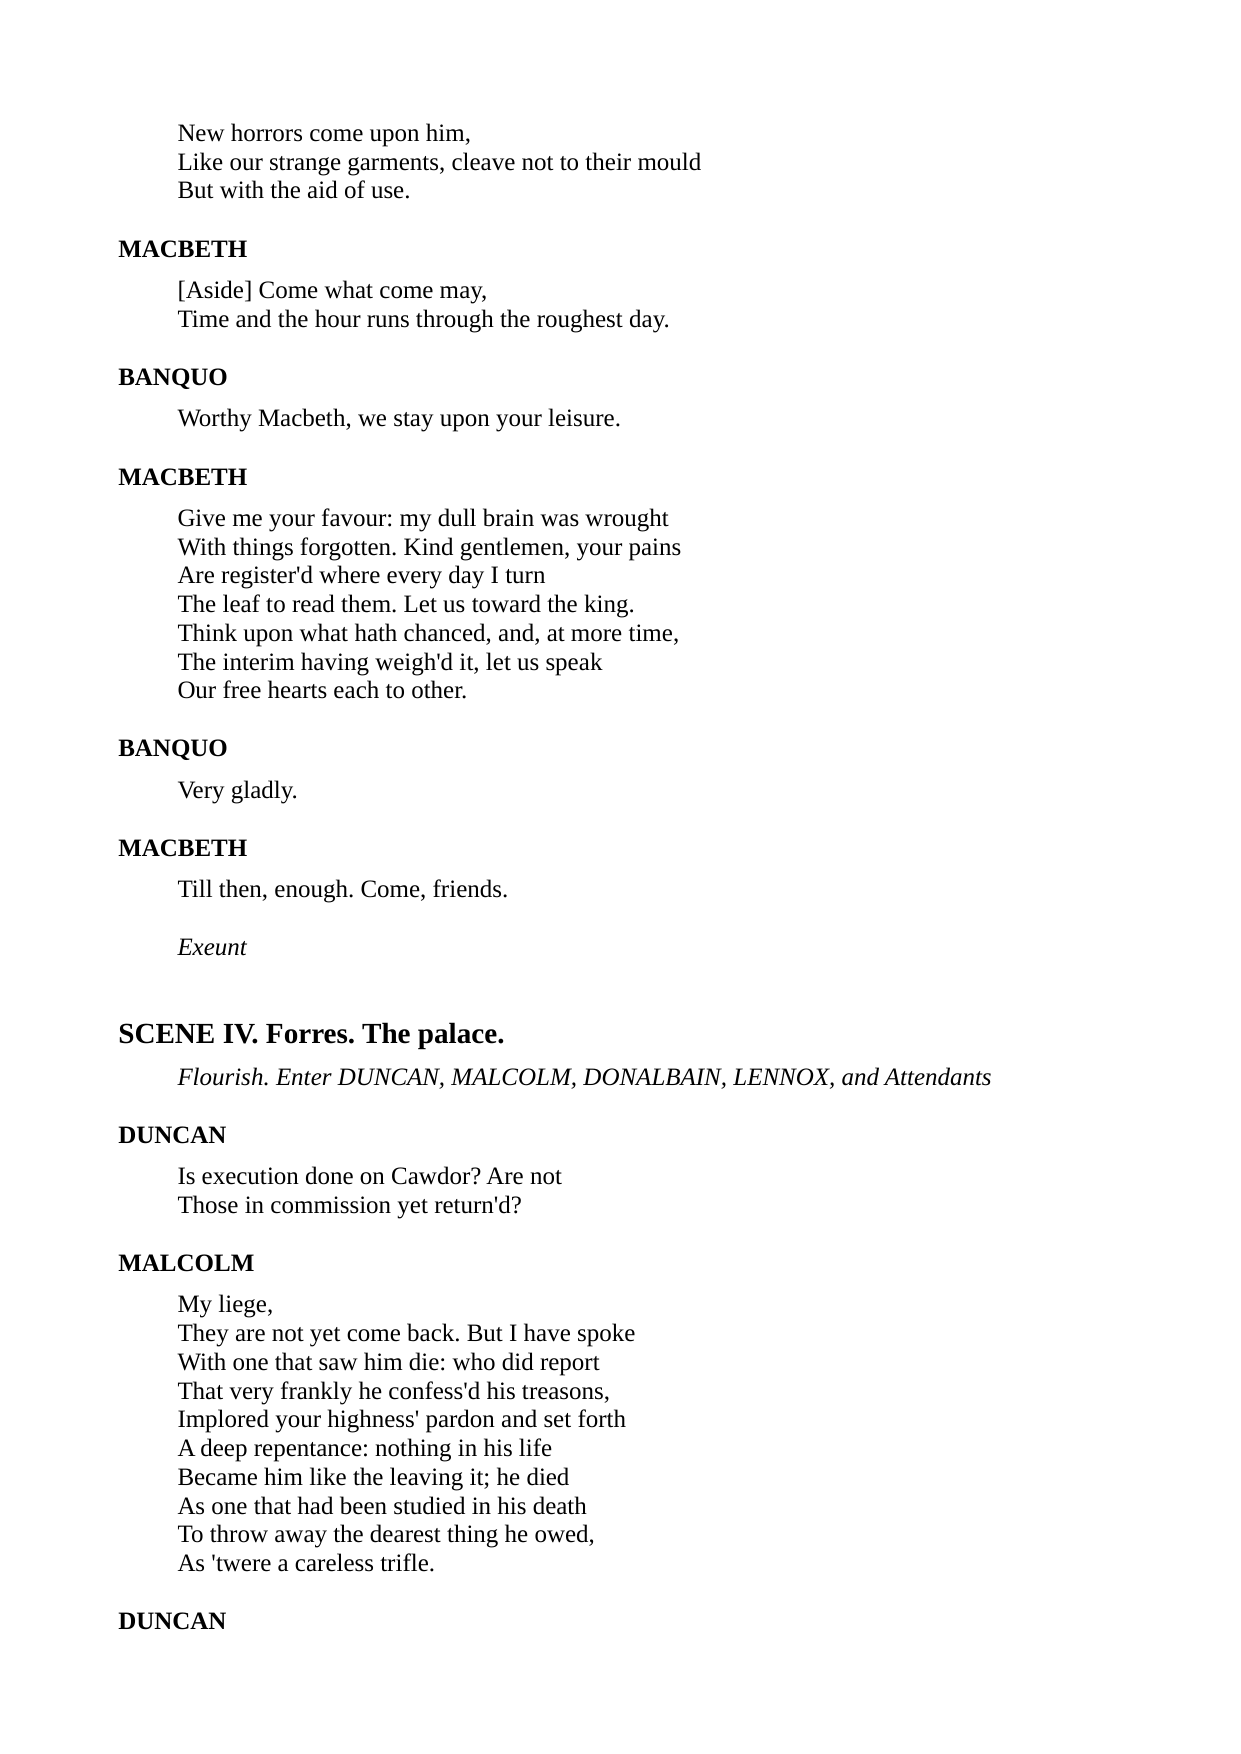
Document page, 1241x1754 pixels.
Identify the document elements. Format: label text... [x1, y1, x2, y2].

text Give me your favour: my dull brain was wrought With things forgotten. Kind gentlemen, your pains Are register'd where every day I turn The leaf to read them. Let us toward the king. Think upon what hath chanced, and, at more time, The interim having weigh'd it, let us speak Our free hearts each to other. [177, 503, 1063, 704]
text Very gladly. [177, 775, 1063, 803]
text MALCOLM [118, 1248, 1122, 1277]
text Is execution done on Cawdor? Are not Those in commission yet return'd? [177, 1161, 1063, 1219]
text [Aside] Come what come may, Time and the hour runs through the roughest day. [177, 275, 1063, 333]
text MACBETH [118, 234, 1122, 263]
text BANQUO [118, 362, 1122, 391]
text Till then, enough. Come, friends. [177, 874, 1063, 903]
text Flourish. Enter DUNCAN, MALCOLM, DONALBAIN, LENNOX, and Attendants [177, 1062, 1063, 1091]
text MACBETH [118, 462, 1122, 490]
text New horrors come upon him, Like our strange garments, cleave not to their mould But with the aid of use. [177, 118, 1063, 204]
text DUNCAN [118, 1606, 1122, 1635]
text BANQUO [118, 733, 1122, 762]
text DUNCAN [118, 1120, 1122, 1149]
subtitle SCENE IV. Forres. The palace. [118, 1016, 1122, 1049]
text Worthy Macbeth, we stay upon your leisure. [177, 403, 1063, 432]
text Exeunt [177, 932, 1063, 961]
text MACBETH [118, 833, 1122, 862]
text My liege, They are not yet come back. But I have spoke With one that saw him die: who did report That very frankly he confess'd his treasons, Implored your highness' pardon and set forth A deep repentance: nothing in his life Became him like the leaving it; he died As one that had been studied in his death To throw away the dearest thing he owed, As 'twere a careless trifle. [177, 1289, 1063, 1577]
